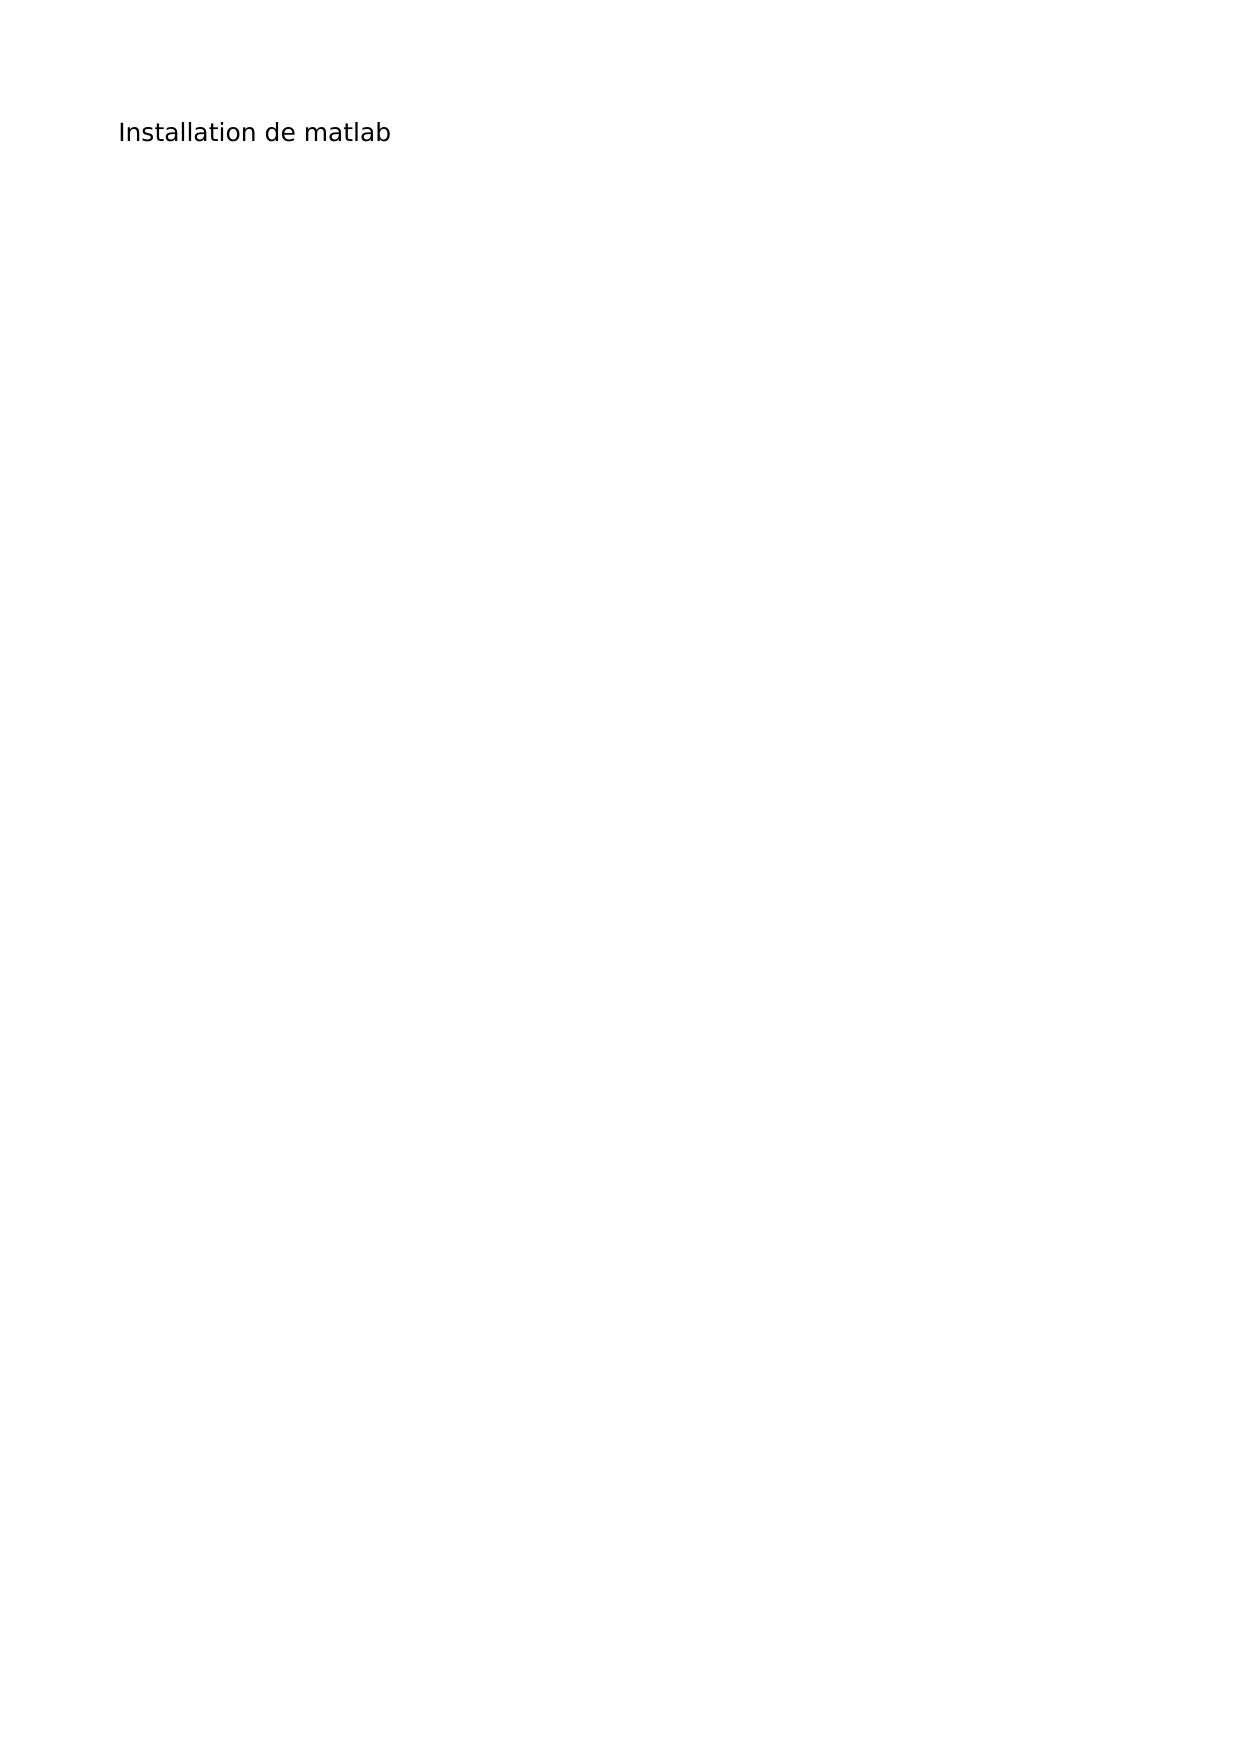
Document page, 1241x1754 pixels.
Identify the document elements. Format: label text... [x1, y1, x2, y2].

text Installation de matlab [118, 118, 1122, 147]
